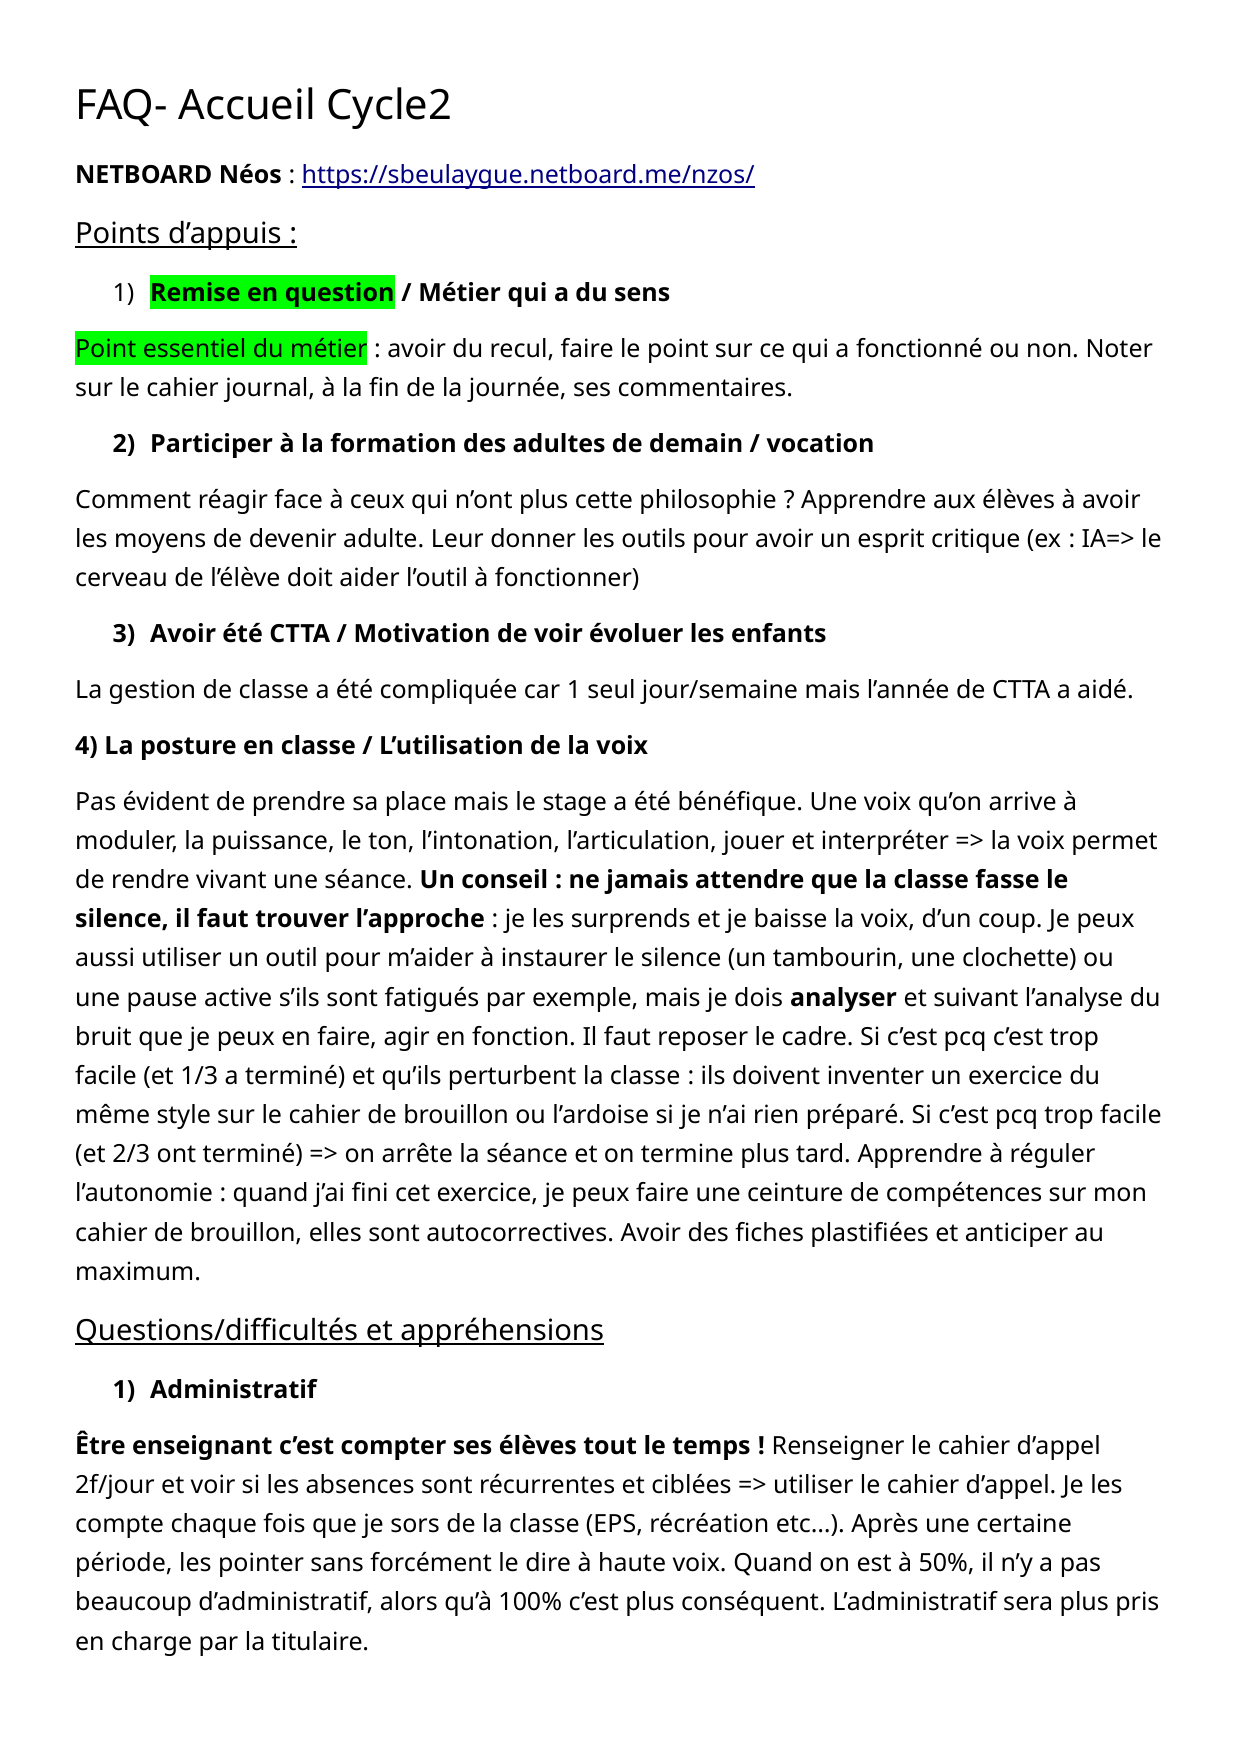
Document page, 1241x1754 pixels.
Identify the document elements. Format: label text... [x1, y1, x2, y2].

list Remise en question / Métier qui a du sens [112, 275, 1165, 309]
text Être enseignant c’est compter ses élèves tout le temps ! Renseigner le cahier d’appel 2f/jour et voir si les absences sont récurrentes et ciblées => utiliser le cahier d’appel. Je les compte chaque fois que je sors de la classe (EPS, récréation etc…). Après une certaine période, les pointer sans forcément le dire à haute voix. Quand on est à 50%, il n’y a pas beaucoup d’administratif, alors qu’à 100% c’est plus conséquent. L’administratif sera plus pris en charge par la titulaire. [75, 1427, 1165, 1657]
text FAQ- Accueil Cycle2 [75, 75, 1165, 132]
text La gestion de classe a été compliquée car 1 seul jour/semaine mais l’année de CTTA a aidé. [75, 672, 1165, 706]
list Administratif [112, 1371, 1165, 1406]
text Comment réagir face à ceux qui n’ont plus cette philosophie ? Apprendre aux élèves à avoir les moyens de devenir adulte. Leur donner les outils pour avoir un esprit critique (ex : IA=> le cerveau de l’élève doit aider l’outil à fonctionner) [75, 482, 1165, 594]
list Avoir été CTTA / Motivation de voir évoluer les enfants [112, 616, 1165, 650]
list Participer à la formation des adultes de demain / vocation [112, 426, 1165, 460]
text Questions/difficultés et appréhensions [75, 1309, 1165, 1349]
text 4) La posture en classe / L’utilisation de la voix [75, 727, 1165, 762]
text NETBOARD Néos : https://sbeulaygue.netboard.me/nzos/ [75, 157, 1165, 191]
text Point essentiel du métier : avoir du recul, faire le point sur ce qui a fonctionné ou non. Noter sur le cahier journal, à la fin de la journée, ses commentaires. [75, 331, 1165, 404]
text Pas évident de prendre sa place mais le stage a été bénéfique. Une voix qu’on arrive à moduler, la puissance, le ton, l’intonation, l’articulation, jouer et interpréter => la voix permet de rendre vivant une séance. Un conseil : ne jamais attendre que la classe fasse le silence, il faut trouver l’approche : je les surprends et je baisse la voix, d’un coup. Je peux aussi utiliser un outil pour m’aider à instaurer le silence (un tambourin, une clochette) ou une pause active s’ils sont fatigués par exemple, mais je dois analyser et suivant l’analyse du bruit que je peux en faire, agir en fonction. Il faut reposer le cadre. Si c’est pcq c’est trop facile (et 1/3 a terminé) et qu’ils perturbent la classe : ils doivent inventer un exercice du même style sur le cahier de brouillon ou l’ardoise si je n’ai rien préparé. Si c’est pcq trop facile (et 2/3 ont terminé) => on arrête la séance et on termine plus tard. Apprendre à réguler l’autonomie : quand j’ai fini cet exercice, je peux faire une ceinture de compétences sur mon cahier de brouillon, elles sont autocorrectives. Avoir des fiches plastifiées et anticiper au maximum. [75, 783, 1165, 1287]
text Points d’appuis : [75, 213, 1165, 252]
